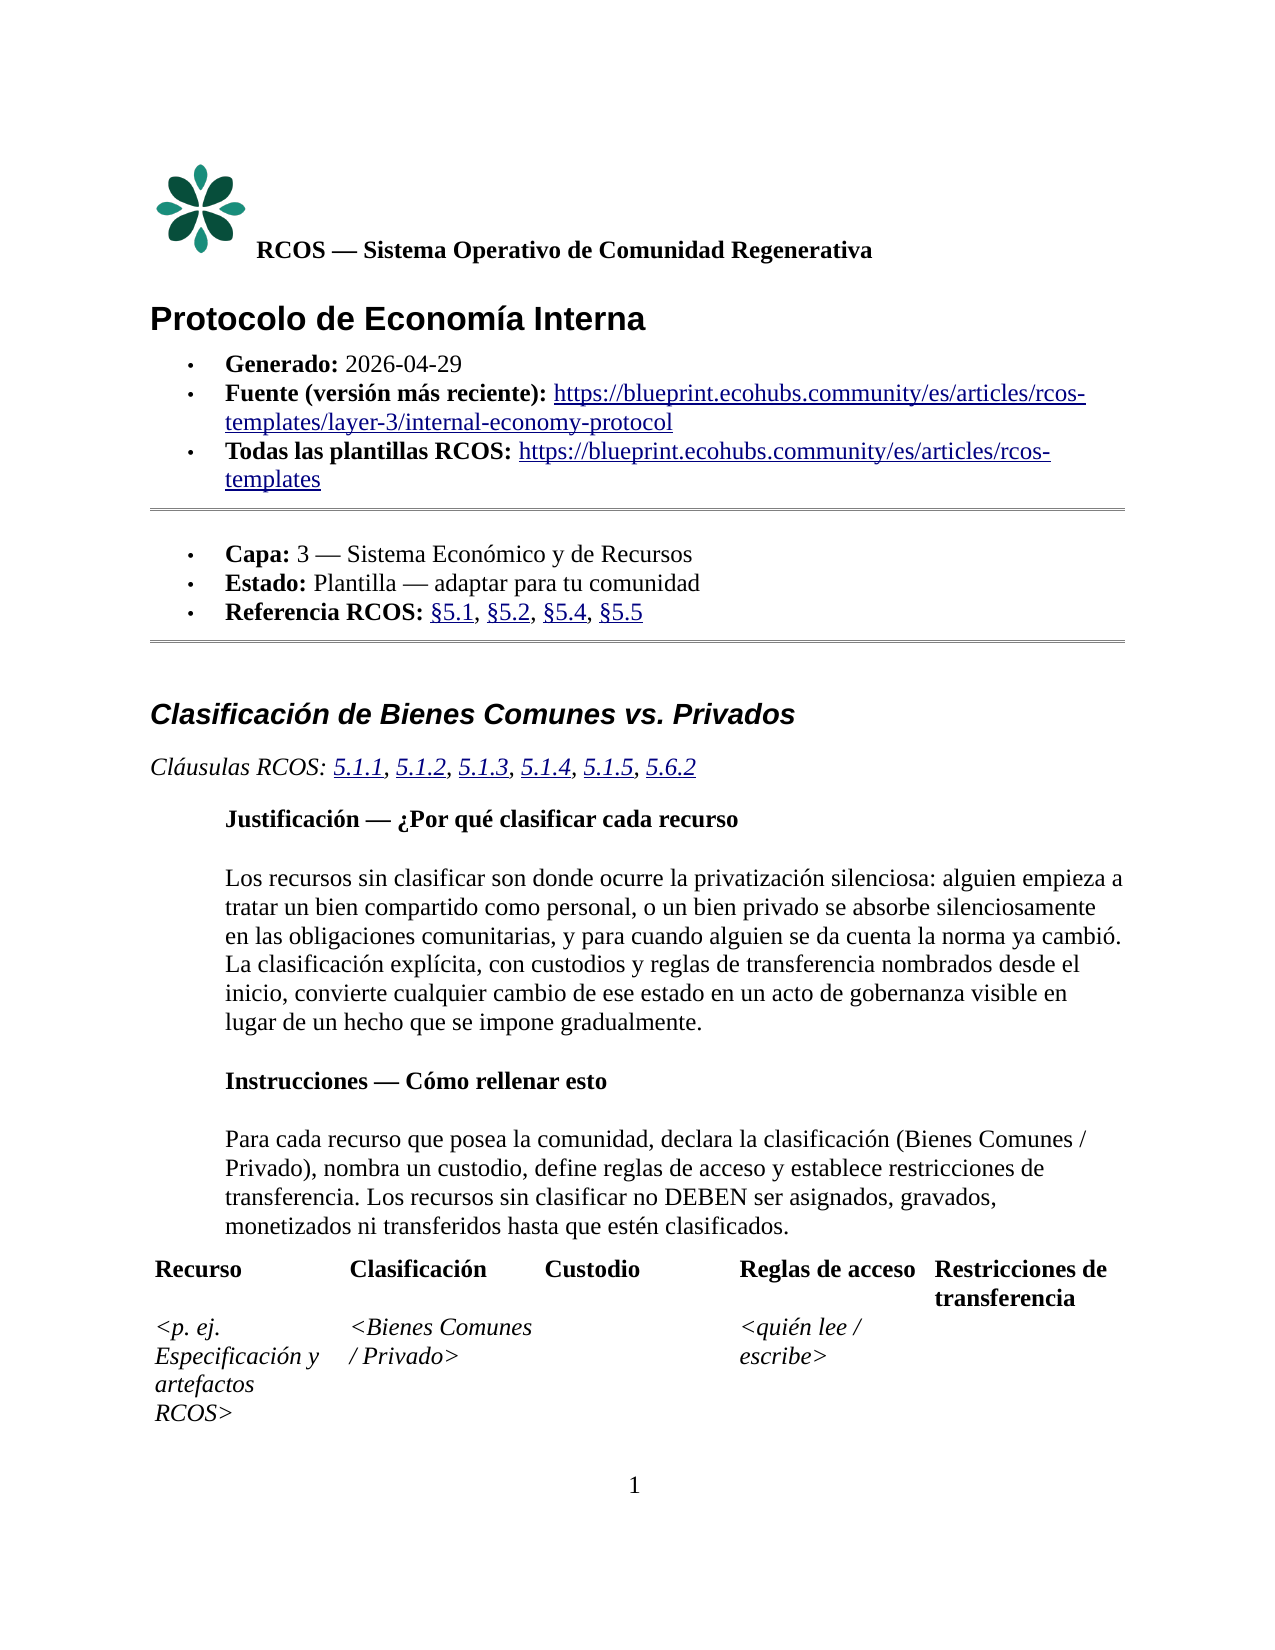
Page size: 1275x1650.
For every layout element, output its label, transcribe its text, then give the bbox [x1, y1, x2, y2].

table_header Custodio [540, 1255, 735, 1312]
text Para cada recurso que posea la comunidad, declara la clasificación (Bienes Comunes / Privado), nombra un custodio, define reglas de acceso y establece restricciones de transferencia. Los recursos sin clasificar no DEBEN ser asignados, gravados, monetizados ni transferidos hasta que estén clasificados. [225, 1124, 1125, 1239]
text Instrucciones — Cómo rellenar esto [225, 1066, 1125, 1094]
text Justificación — ¿Por qué clasificar cada recurso [225, 804, 1125, 833]
table_cell [540, 1312, 735, 1427]
table_header Clasificación [345, 1255, 540, 1312]
subtitle Protocolo de Economía Interna [150, 298, 1125, 337]
list Capa: 3 — Sistema Económico y de Recursos [187, 539, 1125, 568]
picture [150, 158, 251, 259]
list Fuente (versión más reciente): https://blueprint.ecohubs.community/es/articles/rcos-templates/layer-3/internal-economy-protocol [187, 378, 1125, 436]
table_cell <Bienes Comunes / Privado> [345, 1312, 540, 1427]
subtitle Clasificación de Bienes Comunes vs. Privados [150, 697, 1125, 730]
text Los recursos sin clasificar son donde ocurre la privatización silenciosa: alguien empieza a tratar un bien compartido como personal, o un bien privado se absorbe silenciosamente en las obligaciones comunitarias, y para cuando alguien se da cuenta la norma ya cambió. La clasificación explícita, con custodios y reglas de transferencia nombrados desde el inicio, convierte cualquier cambio de ese estado en un acto de gobernanza visible en lugar de un hecho que se impone gradualmente. [225, 863, 1125, 1036]
table_header Recurso [150, 1255, 345, 1312]
text RCOS — Sistema Operativo de Comunidad Regenerativa [150, 159, 1125, 264]
table_header Restricciones de transferencia [930, 1255, 1125, 1312]
list Estado: Plantilla — adaptar para tu comunidad [187, 568, 1125, 597]
list Generado: 2026-04-29 [187, 349, 1125, 378]
table_header Reglas de acceso [735, 1255, 930, 1312]
list Todas las plantillas RCOS: https://blueprint.ecohubs.community/es/articles/rcos-templates [187, 436, 1125, 493]
table_cell [930, 1312, 1125, 1427]
table_cell <quién lee / escribe> [735, 1312, 930, 1427]
text Cláusulas RCOS: 5.1.1, 5.1.2, 5.1.3, 5.1.4, 5.1.5, 5.6.2 [150, 752, 1125, 781]
list Referencia RCOS: §5.1, §5.2, §5.4, §5.5 [187, 597, 1125, 626]
table_cell <p. ej. Especificación y artefactos RCOS> [150, 1312, 345, 1427]
